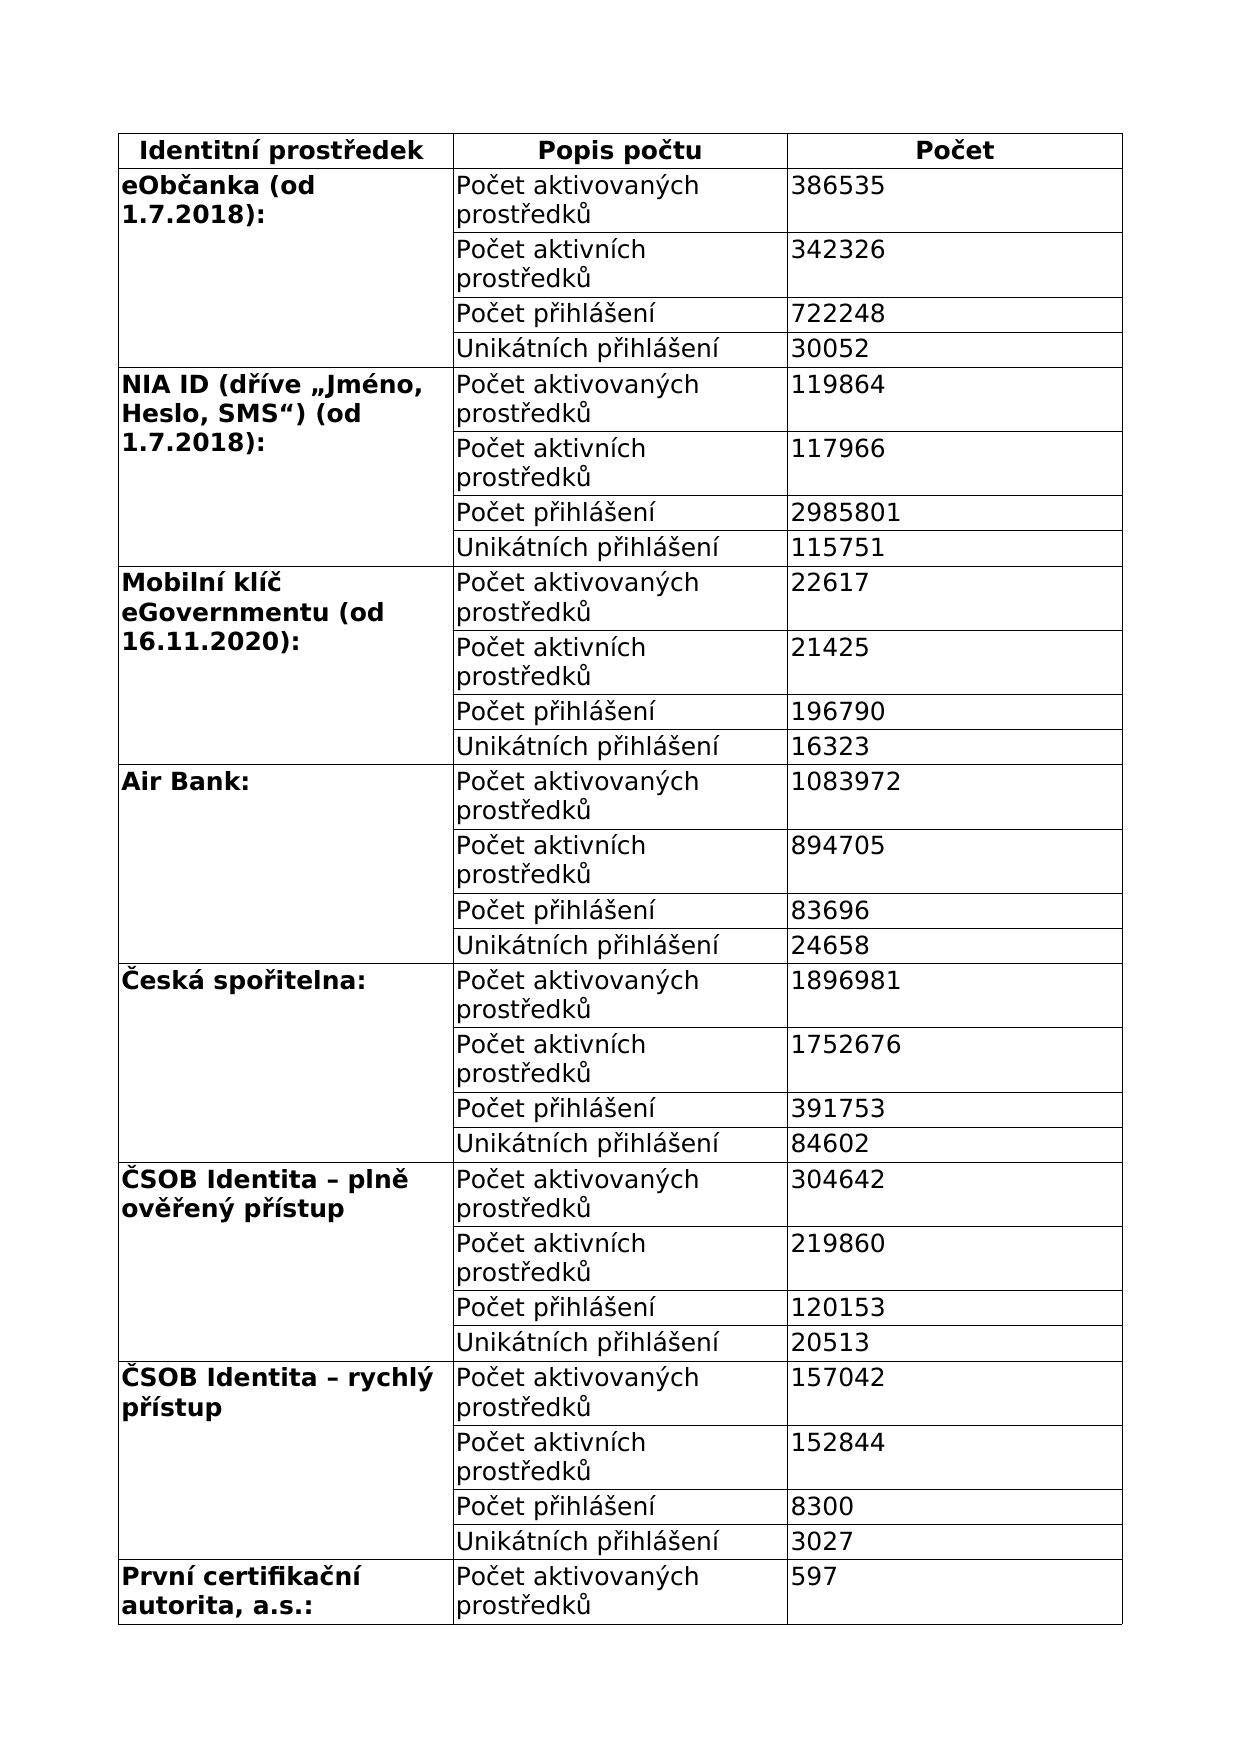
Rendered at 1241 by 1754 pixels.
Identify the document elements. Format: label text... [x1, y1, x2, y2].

table_cell Počet přihlášení [454, 298, 787, 332]
table_cell ČSOB Identita – plně ověřený přístup [119, 1163, 453, 1361]
table_cell Počet přihlášení [454, 695, 787, 729]
table_cell 83696 [788, 894, 1122, 928]
table_cell Unikátních přihlášení [454, 929, 787, 963]
table_cell Počet přihlášení [454, 496, 787, 530]
table_cell 1752676 [788, 1028, 1122, 1092]
table_header Popis počtu [454, 134, 787, 168]
table_cell 117966 [788, 432, 1122, 495]
table_cell NIA ID (dříve „Jméno, Heslo, SMS“) (od 1.7.2018): [119, 368, 453, 566]
table_cell Počet aktivních prostředků [454, 1426, 787, 1489]
table_cell Počet aktivovaných prostředků [454, 368, 787, 431]
table_cell eObčanka (od 1.7.2018): [119, 169, 453, 367]
table_cell První certifikační autorita, a.s.: [119, 1560, 453, 1623]
table_cell 722248 [788, 298, 1122, 332]
table_header Identitní prostředek [119, 134, 453, 168]
table_cell 391753 [788, 1093, 1122, 1127]
table_cell Unikátních přihlášení [454, 1128, 787, 1162]
table_cell Počet aktivovaných prostředků [454, 1362, 787, 1425]
table_cell 219860 [788, 1227, 1122, 1290]
table_cell 597 [788, 1560, 1122, 1623]
table_cell Unikátních přihlášení [454, 531, 787, 566]
table_cell Počet přihlášení [454, 1490, 787, 1524]
table_cell 304642 [788, 1163, 1122, 1226]
table_cell Počet aktivovaných prostředků [454, 169, 787, 232]
table_header Počet [788, 134, 1122, 168]
table_cell Počet přihlášení [454, 894, 787, 928]
table_cell Počet aktivovaných prostředků [454, 567, 787, 630]
table_cell 157042 [788, 1362, 1122, 1425]
table_cell 1896981 [788, 964, 1122, 1027]
table_cell ČSOB Identita – rychlý přístup [119, 1362, 453, 1559]
table_cell Česká spořitelna: [119, 964, 453, 1162]
table_cell Počet přihlášení [454, 1291, 787, 1325]
table_cell Počet aktivních prostředků [454, 830, 787, 893]
table_cell Unikátních přihlášení [454, 1525, 787, 1559]
table_cell 22617 [788, 567, 1122, 630]
table_cell 84602 [788, 1128, 1122, 1162]
table_cell 196790 [788, 695, 1122, 729]
table_cell 2985801 [788, 496, 1122, 530]
table_cell 24658 [788, 929, 1122, 963]
table_cell Unikátních přihlášení [454, 333, 787, 367]
table_cell 894705 [788, 830, 1122, 893]
table_cell Air Bank: [119, 765, 453, 963]
table_cell 120153 [788, 1291, 1122, 1325]
table_cell 115751 [788, 531, 1122, 566]
table_cell Počet přihlášení [454, 1093, 787, 1127]
table_cell Počet aktivních prostředků [454, 1028, 787, 1092]
table_cell 342326 [788, 233, 1122, 297]
table_cell 30052 [788, 333, 1122, 367]
table_cell Počet aktivních prostředků [454, 631, 787, 694]
table_cell 20513 [788, 1326, 1122, 1361]
table_cell Počet aktivovaných prostředků [454, 765, 787, 828]
table_cell 21425 [788, 631, 1122, 694]
table_cell 16323 [788, 730, 1122, 764]
table_cell 1083972 [788, 765, 1122, 828]
table_cell Počet aktivovaných prostředků [454, 1560, 787, 1623]
table_cell Počet aktivovaných prostředků [454, 964, 787, 1027]
table_cell Počet aktivních prostředků [454, 1227, 787, 1290]
table_cell Počet aktivovaných prostředků [454, 1163, 787, 1226]
table_cell 152844 [788, 1426, 1122, 1489]
table_cell Počet aktivních prostředků [454, 432, 787, 495]
table_cell Mobilní klíč eGovernmentu (od 16.11.2020): [119, 567, 453, 764]
table_cell Unikátních přihlášení [454, 1326, 787, 1361]
table_cell 386535 [788, 169, 1122, 232]
table_cell 8300 [788, 1490, 1122, 1524]
table_cell Unikátních přihlášení [454, 730, 787, 764]
table_cell Počet aktivních prostředků [454, 233, 787, 297]
table_cell 119864 [788, 368, 1122, 431]
table_cell 3027 [788, 1525, 1122, 1559]
